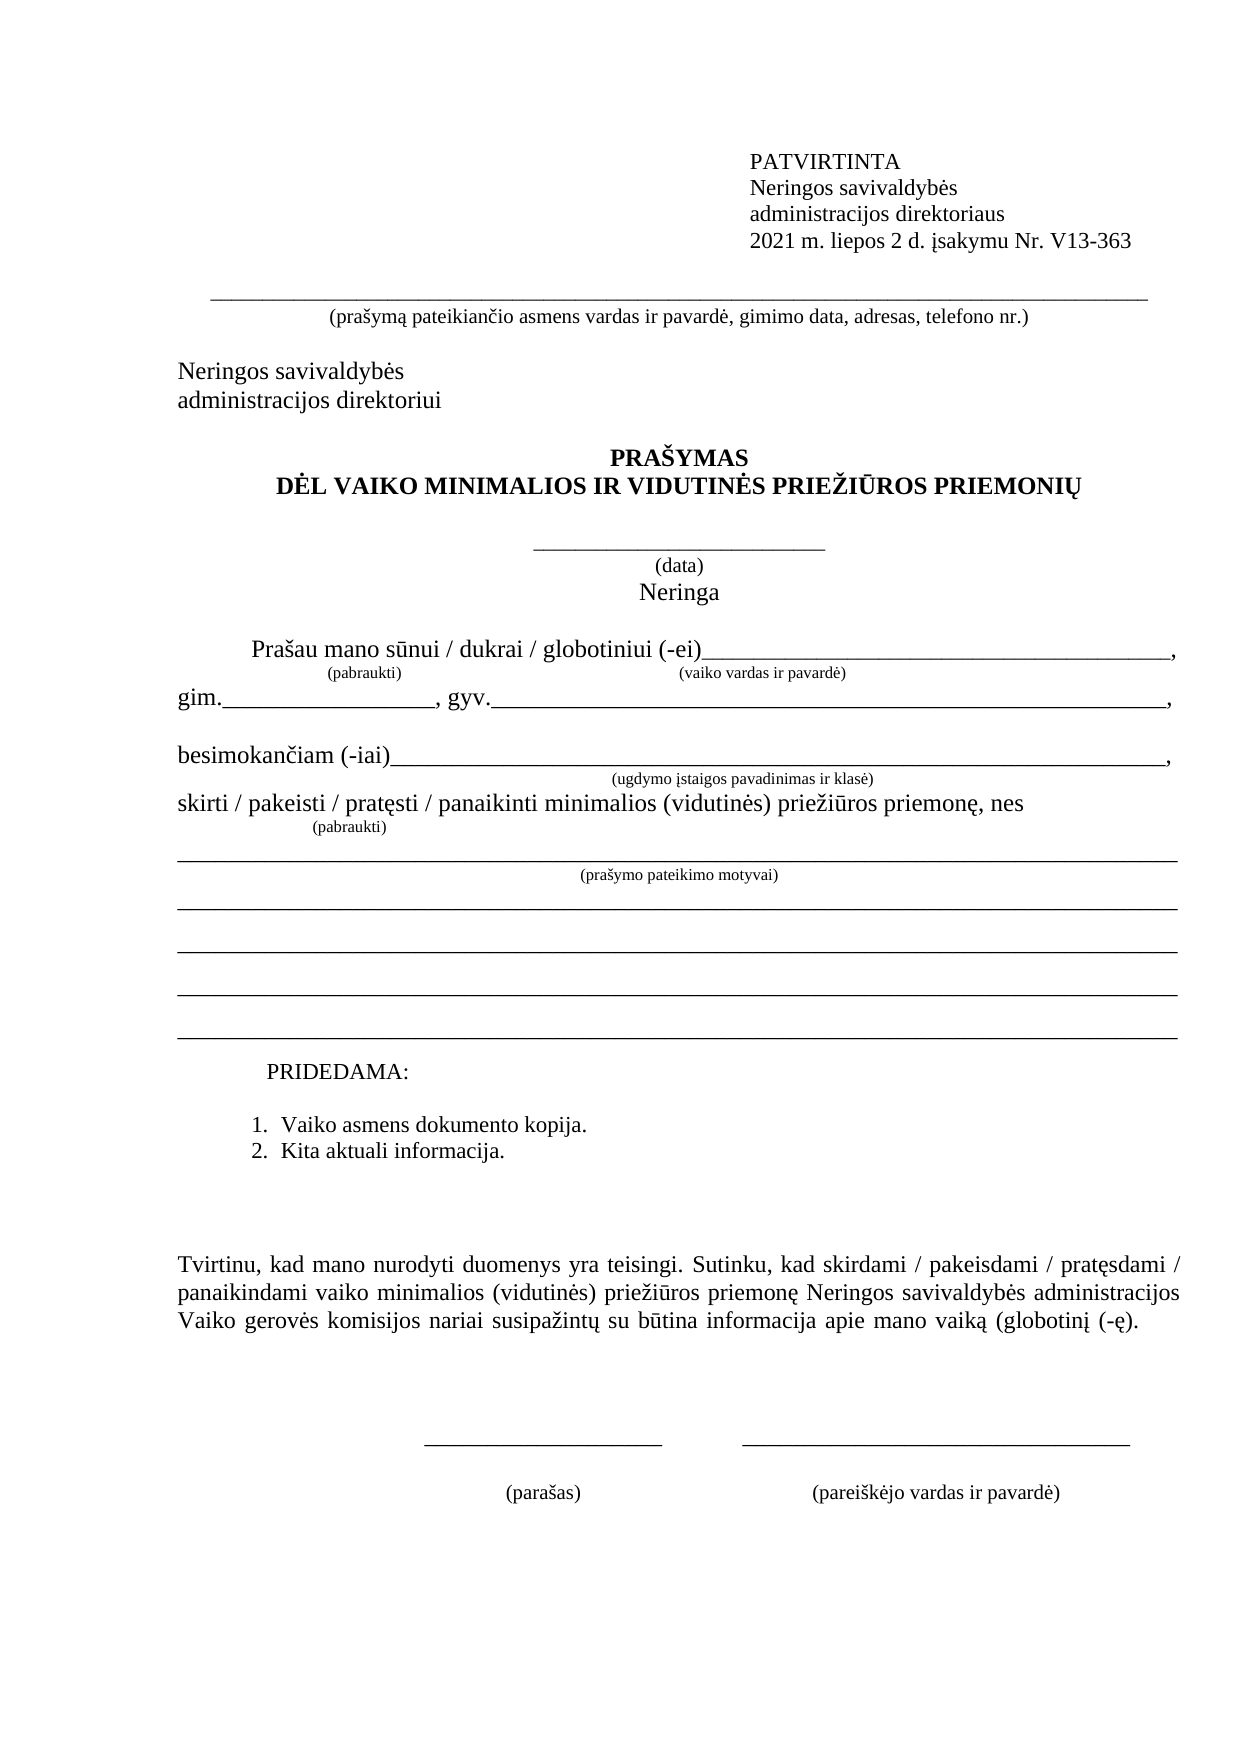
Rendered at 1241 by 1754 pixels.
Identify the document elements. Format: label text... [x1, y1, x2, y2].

text gim._________________, gyv.______________________________________________________, [177, 682, 1181, 740]
text skirti / pakeisti / pratęsti / panaikinti minimalios (vidutinės) priežiūros priemonę, nes [177, 788, 1181, 817]
text ________________________________________________________________________________ [177, 836, 1181, 864]
text (pabraukti) (vaiko vardas ir pavardė) [177, 663, 1181, 682]
text Neringa [177, 577, 1181, 606]
table_header ___________________ [395, 1420, 710, 1480]
text TPRIDEDAMA: [177, 1056, 1181, 1085]
table_cell (parašas) [395, 1480, 710, 1504]
text Sutinku, kad skirdami/pakeisdami/pratęsdami/panaikindami vaiko minimalios (vidutinės) [177, 1363, 1162, 1392]
text ________________________________________________________________________________ [177, 1013, 1181, 1042]
text administracijos direktoriui [177, 385, 1181, 414]
text (data) [177, 553, 1181, 577]
text Neringos savivaldybės administracijos direktoriaus [749, 174, 1181, 227]
text PRAŠYMAS [177, 443, 1181, 471]
text ________________________________________________________________________________ [177, 884, 1181, 912]
text (ugdymo įstaigos pavadinimas ir klasė) [477, 769, 1181, 788]
text __________________________________________________________________________________________ [177, 279, 1181, 303]
text Tvirtinu, kad mano nurodyti duomenys yra teisingi. Sutinku, kad skirdami / pakeisdami / pratęsdami / panaikindami vaiko minimalios (vidutinės) priežiūros priemonę Neringos savivaldybės administracijos Vaiko gerovės komisijos nariai susipažintų su būtina informacija apie mano vaiką (globotinį (-ę). nu, kad mano nurodyti duomenys yra teisingi. [177, 1250, 1181, 1363]
text ____________________________ [177, 529, 1181, 553]
text besimokančiam (-iai)______________________________________________________________, [177, 740, 1181, 769]
text ________________________________________________________________________________ [177, 970, 1181, 999]
table_header _______________________________ [710, 1420, 1181, 1480]
text PATVIRTINTA [177, 148, 1181, 174]
table_cell (pareiškėjo vardas ir pavardė) [710, 1480, 1181, 1504]
text (prašymo pateikimo motyvai) [177, 864, 1181, 884]
text 1. Vaiko asmens dokumento kopija. [251, 1111, 1181, 1138]
text ________________________________________________________________________________ [177, 927, 1181, 956]
text (prašymą pateikiančio asmens vardas ir pavardė, gimimo data, adresas, telefono nr.) [177, 303, 1181, 328]
text DĖL VAIKO MINIMALIOS IR VIDUTINĖS PRIEŽIŪROS PRIEMONIŲ [177, 471, 1181, 500]
text Neringos savivaldybės [177, 356, 1181, 385]
text 2. Kita aktuali informacija. [251, 1138, 1181, 1164]
text 2021 m. liepos 2 d. įsakymu Nr. V13-363 [177, 227, 1181, 253]
text Prašau mano sūnui / dukrai / globotiniui (-ei)_____________________________________________, [177, 634, 1181, 663]
text (pabraukti) [177, 817, 1181, 836]
